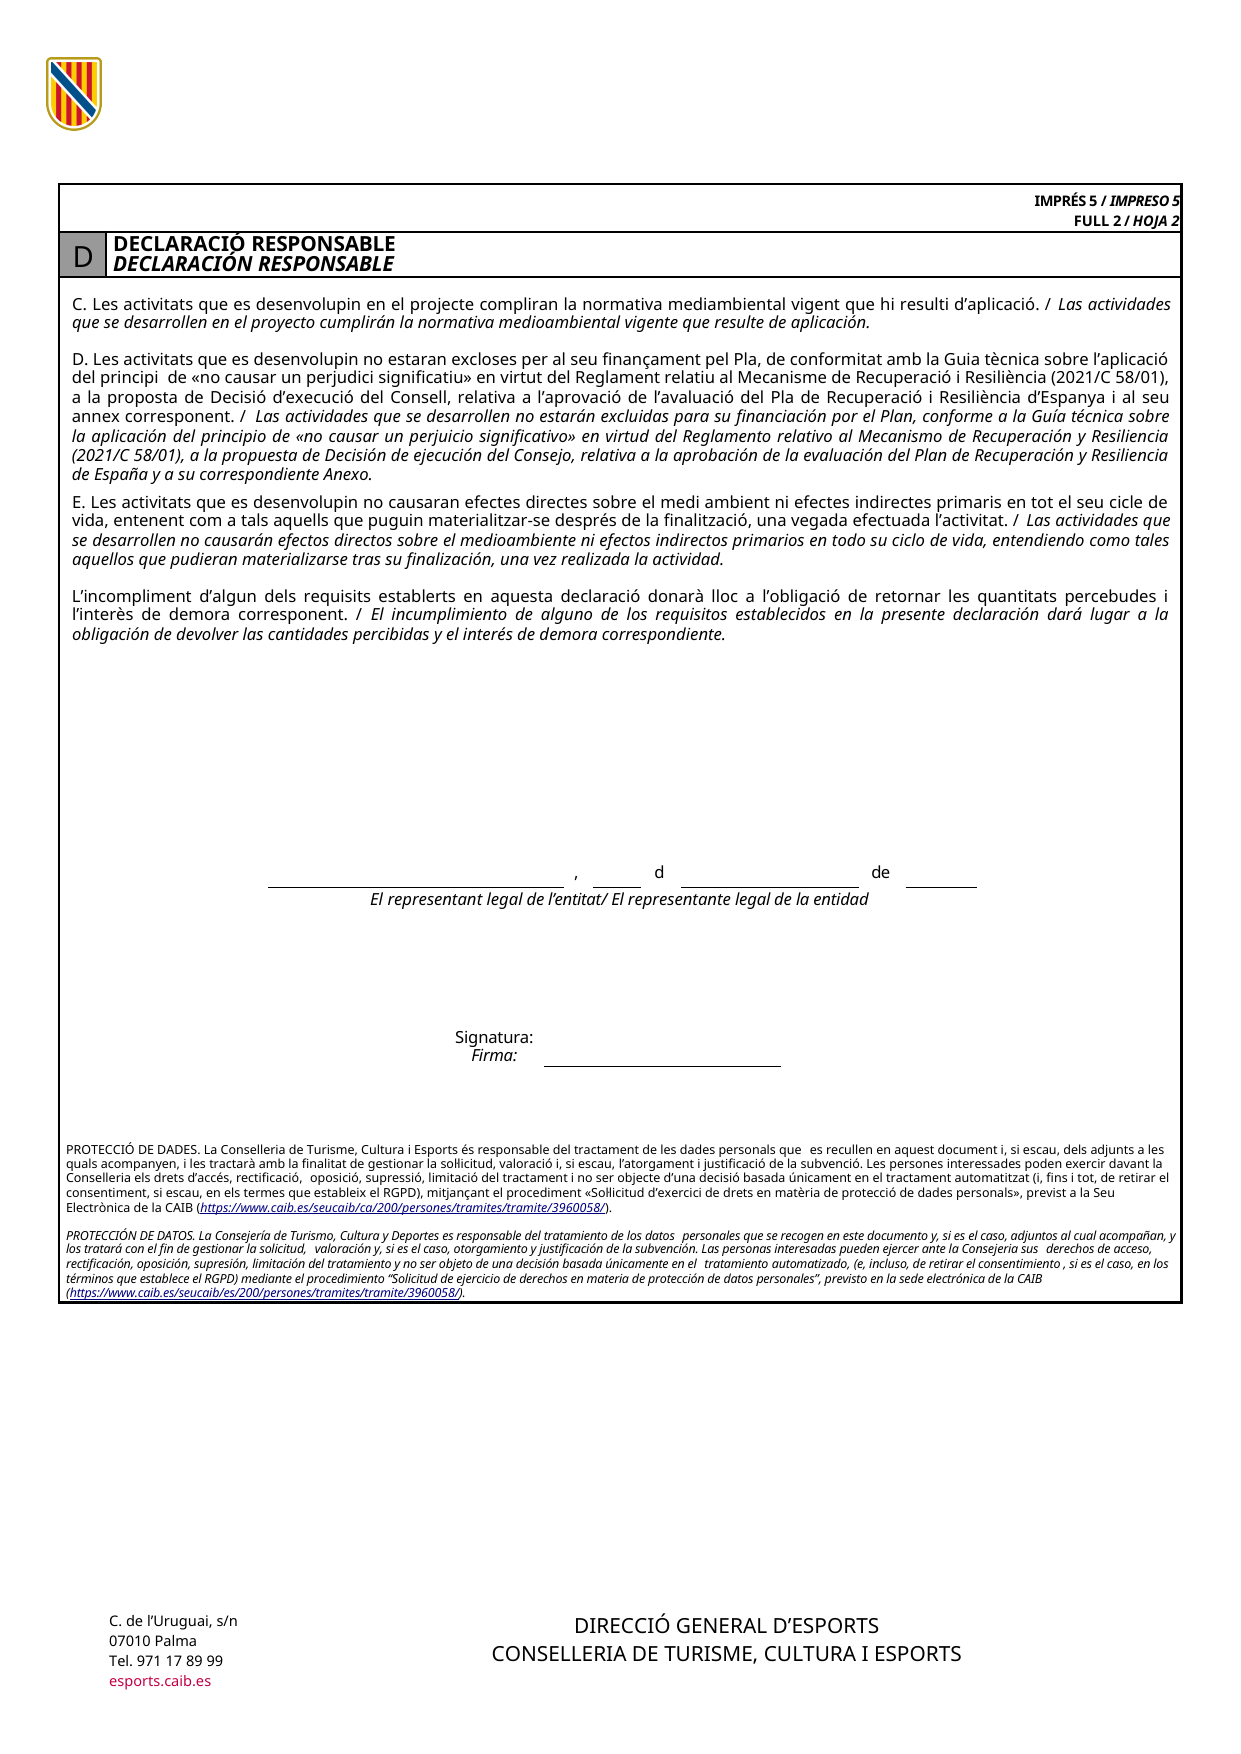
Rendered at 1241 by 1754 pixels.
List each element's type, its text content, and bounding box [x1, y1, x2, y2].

picture [28, 29, 120, 158]
table_cell D [60, 233, 105, 276]
table_cell C. Les activitats que es desenvolupin en el projecte compliran la normativa mediambiental vigent que hi resulti d’aplicació. / Las actividades que se desarrollen en el proyecto cumplirán la normativa medioambiental vigente que resulte de aplicación. D. Les activitats que es desenvolupin no estaran excloses per al seu finançament pel Pla, de conformitat amb la Guia tècnica sobre l’aplicació del principi de «no causar un perjudici significatiu» en virtut del Reglament relatiu al Mecanisme de Recuperació i Resiliència (2021/C 58/01), a la proposta de Decisió d’execució del Consell, relativa a l’aprovació de l’avaluació del Pla de Recuperació i Resiliència d’Espanya i al seu annex corresponent. / Las actividades que se desarrollen no estarán excluidas para su financiación por el Plan, conforme a la Guía técnica sobre la aplicación del principio de «no causar un perjuicio significativo» en virtud del Reglamento relativo al Mecanismo de Recuperación y Resiliencia (2021/C 58/01), a la propuesta de Decisión de ejecución del Consejo, relativa a la aprobación de la evaluación del Plan de Recuperación y Resiliencia de España y a su correspondiente Anexo. E. Les activitats que es desenvolupin no causaran efectes directes sobre el medi ambient ni efectes indirectes primaris en tot el seu cicle de vida, entenent com a tals aquells que puguin materialitzar-se després de la finalització, una vegada efectuada l’activitat. / Las actividades que se desarrollen no causarán efectos directos sobre el medioambiente ni efectos indirectos primarios en todo su ciclo de vida, entendiendo como tales aquellos que pudieran materializarse tras su finalización, una vez realizada la actividad. L’incompliment d’algun dels requisits establerts en aquesta declaració donarà lloc a l’obligació de retornar les quantitats percebudes i l’interès de demora corresponent. / El incumplimiento de alguno de los requisitos establecidos en la presente declaración dará lugar a la obligación de devolver las cantidades percibidas y el interés de demora correspondiente. , d de El representant legal de l’entitat/ El representante legal de la entidad Signatura: Firma: PROTECCIÓ DE DADES. La Conselleria de Turisme, Cultura i Esports és responsable del tractament de les dades personals que es recullen en aquest document i, si escau, dels adjunts a les quals acompanyen, i les tractarà amb la finalitat de gestionar la sol·licitud, valoració i, si escau, l’atorgament i justificació de la subvenció. Les persones interessades poden exercir davant la Conselleria els drets d’accés, rectificació, oposició, supressió, limitació del tractament i no ser objecte d’una decisió basada únicament en el tractament automatitzat (i, fins i tot, de retirar el consentiment, si escau, en els termes que estableix el RGPD), mitjançant el procediment «Sol·licitud d’exercici de drets en matèria de protecció de dades personals», previst a la Seu Electrònica de la CAIB (https://www.caib.es/seucaib/ca/200/persones/tramites/tramite/3960058/). PROTECCIÓN DE DATOS. La Consejería de Turismo, Cultura y Deportes es responsable del tratamiento de los datos personales que se recogen en este documento y, si es el caso, adjuntos al cual acompañan, y los tratará con el fin de gestionar la solicitud, valoración y, si es el caso, otorgamiento y justificación de la subvención. Las personas interesadas pueden ejercer ante la Consejeria sus derechos de acceso, rectificación, oposición, supresión, limitación del tratamiento y no ser objeto de una decisión basada únicamente en el tratamiento automatizado, (e, incluso, de retirar el consentimiento , si es el caso, en los términos que establece el RGPD) mediante el procedimiento “Solicitud de ejercicio de derechos en materia de protección de datos personales”, previsto en la sede electrónica de la CAIB (https://www.caib.es/seucaib/es/200/persones/tramites/tramite/3960058/). [60, 278, 1180, 1301]
table_header IMPRÉS 5 / IMPRESO 5 FULL 2 / HOJA 2 [60, 185, 1180, 231]
table_cell DECLARACIÓ RESPONSABLE DECLARACIÓN RESPONSABLE [107, 233, 1180, 276]
